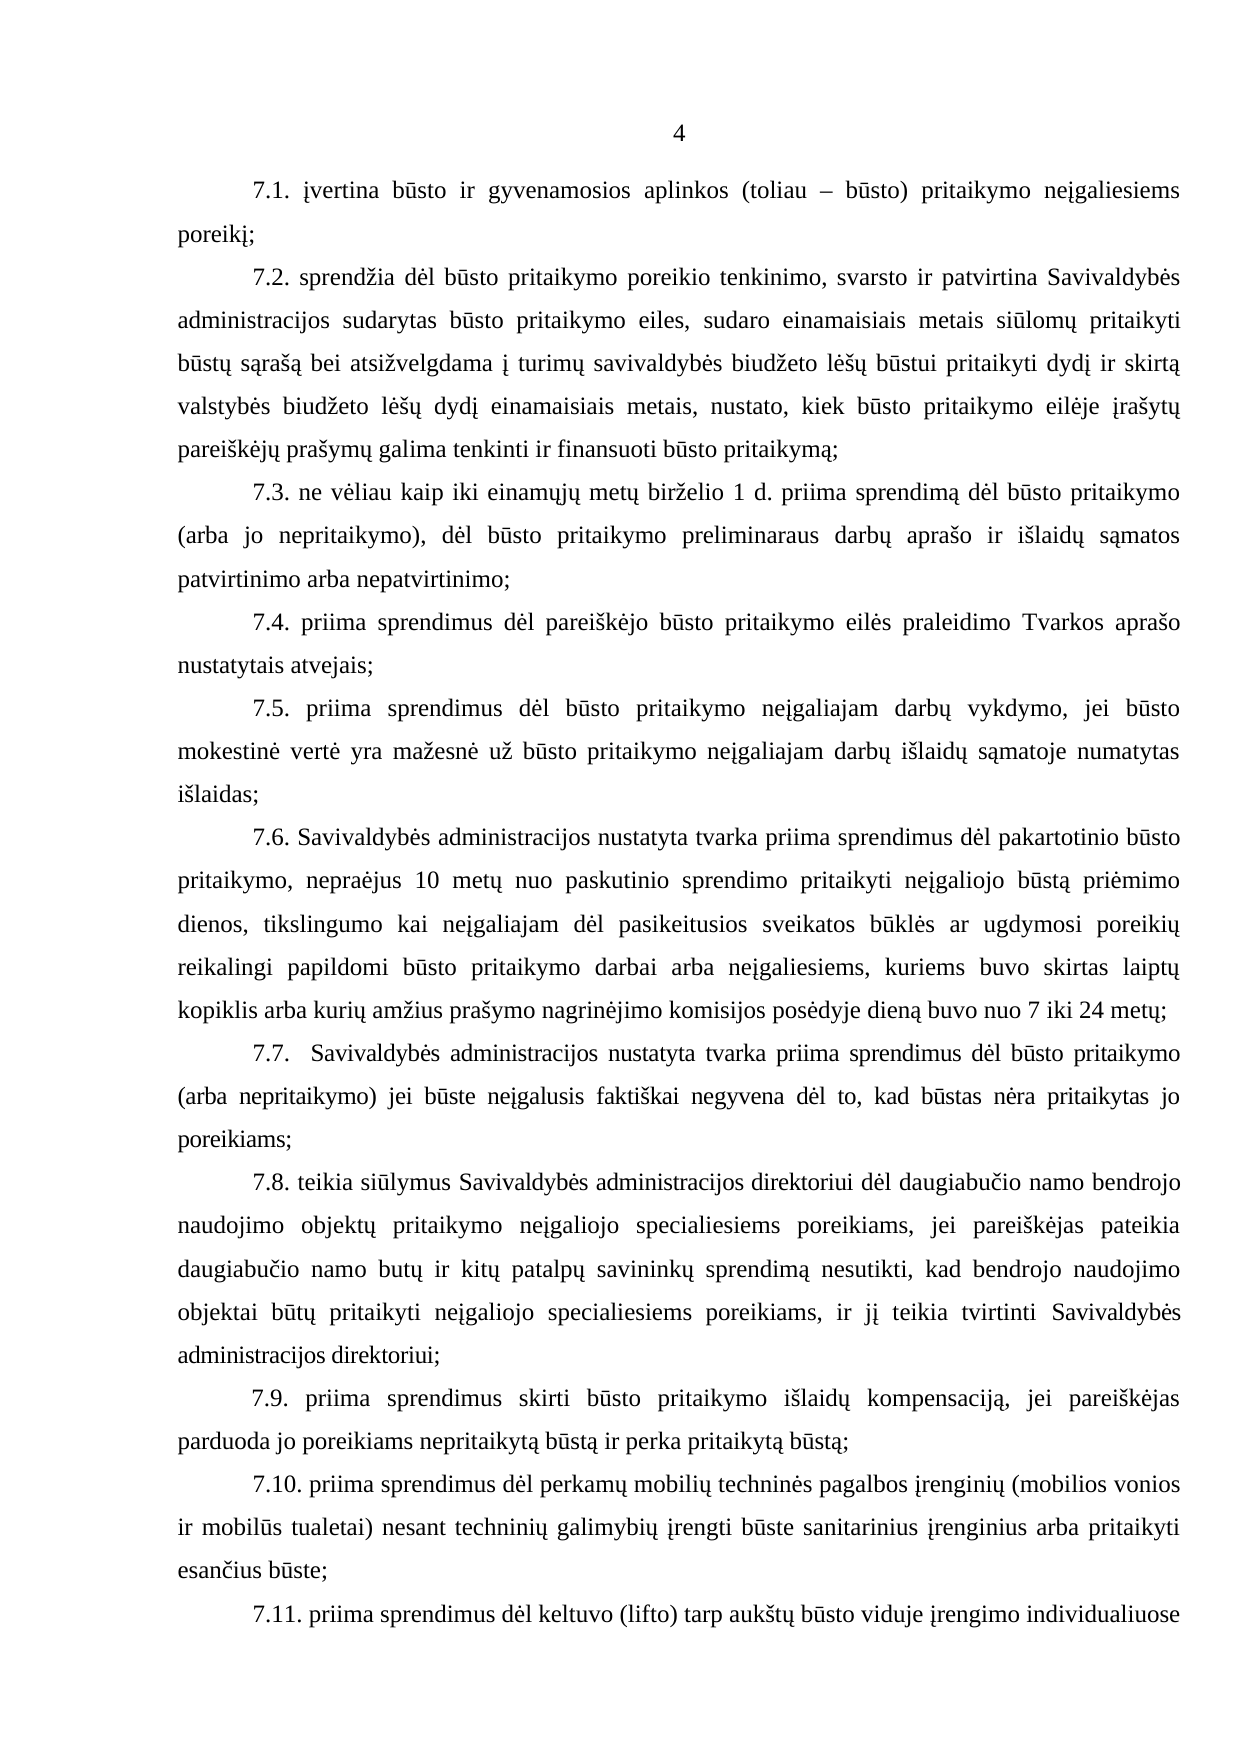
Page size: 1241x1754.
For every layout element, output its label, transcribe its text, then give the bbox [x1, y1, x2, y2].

text 7.8. teikia siūlymus Savivaldybės administracijos direktoriui dėl daugiabučio namo bendrojo naudojimo objektų pritaikymo neįgaliojo specialiesiems poreikiams, jei pareiškėjas pateikia daugiabučio namo butų ir kitų patalpų savininkų sprendimą nesutikti, kad bendrojo naudojimo objektai būtų pritaikyti neįgaliojo specialiesiems poreikiams, ir jį teikia tvirtinti Savivaldybės administracijos direktoriui; [177, 1167, 1181, 1369]
text 7.6. Savivaldybės administracijos nustatyta tvarka priima sprendimus dėl pakartotinio būsto pritaikymo, nepraėjus 10 metų nuo paskutinio sprendimo pritaikyti neįgaliojo būstą priėmimo dienos, tikslingumo kai neįgaliajam dėl pasikeitusios sveikatos būklės ar ugdymosi poreikių reikalingi papildomi būsto pritaikymo darbai arba neįgaliesiems, kuriems buvo skirtas laiptų kopiklis arba kurių amžius prašymo nagrinėjimo komisijos posėdyje dieną buvo nuo 7 iki 24 metų; [177, 822, 1181, 1024]
text 7.7. Savivaldybės administracijos nustatyta tvarka priima sprendimus dėl būsto pritaikymo (arba nepritaikymo) jei būste neįgalusis faktiškai negyvena dėl to, kad būstas nėra pritaikytas jo poreikiams; [177, 1038, 1181, 1153]
text 7.3. ne vėliau kaip iki einamųjų metų birželio 1 d. priima sprendimą dėl būsto pritaikymo (arba jo nepritaikymo), dėl būsto pritaikymo preliminaraus darbų aprašo ir išlaidų sąmatos patvirtinimo arba nepatvirtinimo; [177, 477, 1181, 592]
text 7.5. priima sprendimus dėl būsto pritaikymo neįgaliajam darbų vykdymo, jei būsto mokestinė vertė yra mažesnė už būsto pritaikymo neįgaliajam darbų išlaidų sąmatoje numatytas išlaidas; [177, 693, 1181, 808]
text 7.2. sprendžia dėl būsto pritaikymo poreikio tenkinimo, svarsto ir patvirtina Savivaldybės administracijos sudarytas būsto pritaikymo eiles, sudaro einamaisiais metais siūlomų pritaikyti būstų sąrašą bei atsižvelgdama į turimų savivaldybės biudžeto lėšų būstui pritaikyti dydį ir skirtą valstybės biudžeto lėšų dydį einamaisiais metais, nustato, kiek būsto pritaikymo eilėje įrašytų pareiškėjų prašymų galima tenkinti ir finansuoti būsto pritaikymą; [177, 262, 1181, 463]
text 7.4. priima sprendimus dėl pareiškėjo būsto pritaikymo eilės praleidimo Tvarkos aprašo nustatytais atvejais; [177, 607, 1181, 679]
text 7.10. priima sprendimus dėl perkamų mobilių techninės pagalbos įrenginių (mobilios vonios ir mobilūs tualetai) nesant techninių galimybių įrengti būste sanitarinius įrenginius arba pritaikyti esančius būste; [177, 1469, 1181, 1584]
text 7.9. priima sprendimus skirti būsto pritaikymo išlaidų kompensaciją, jei pareiškėjas parduoda jo poreikiams nepritaikytą būstą ir perka pritaikytą būstą; [177, 1383, 1181, 1455]
text 7.1. įvertina būsto ir gyvenamosios aplinkos (toliau – būsto) pritaikymo neįgaliesiems poreikį; [177, 176, 1181, 247]
text 7.11. priima sprendimus dėl keltuvo (lifto) tarp aukštų būsto viduje įrengimo individualiuose [177, 1599, 1181, 1627]
